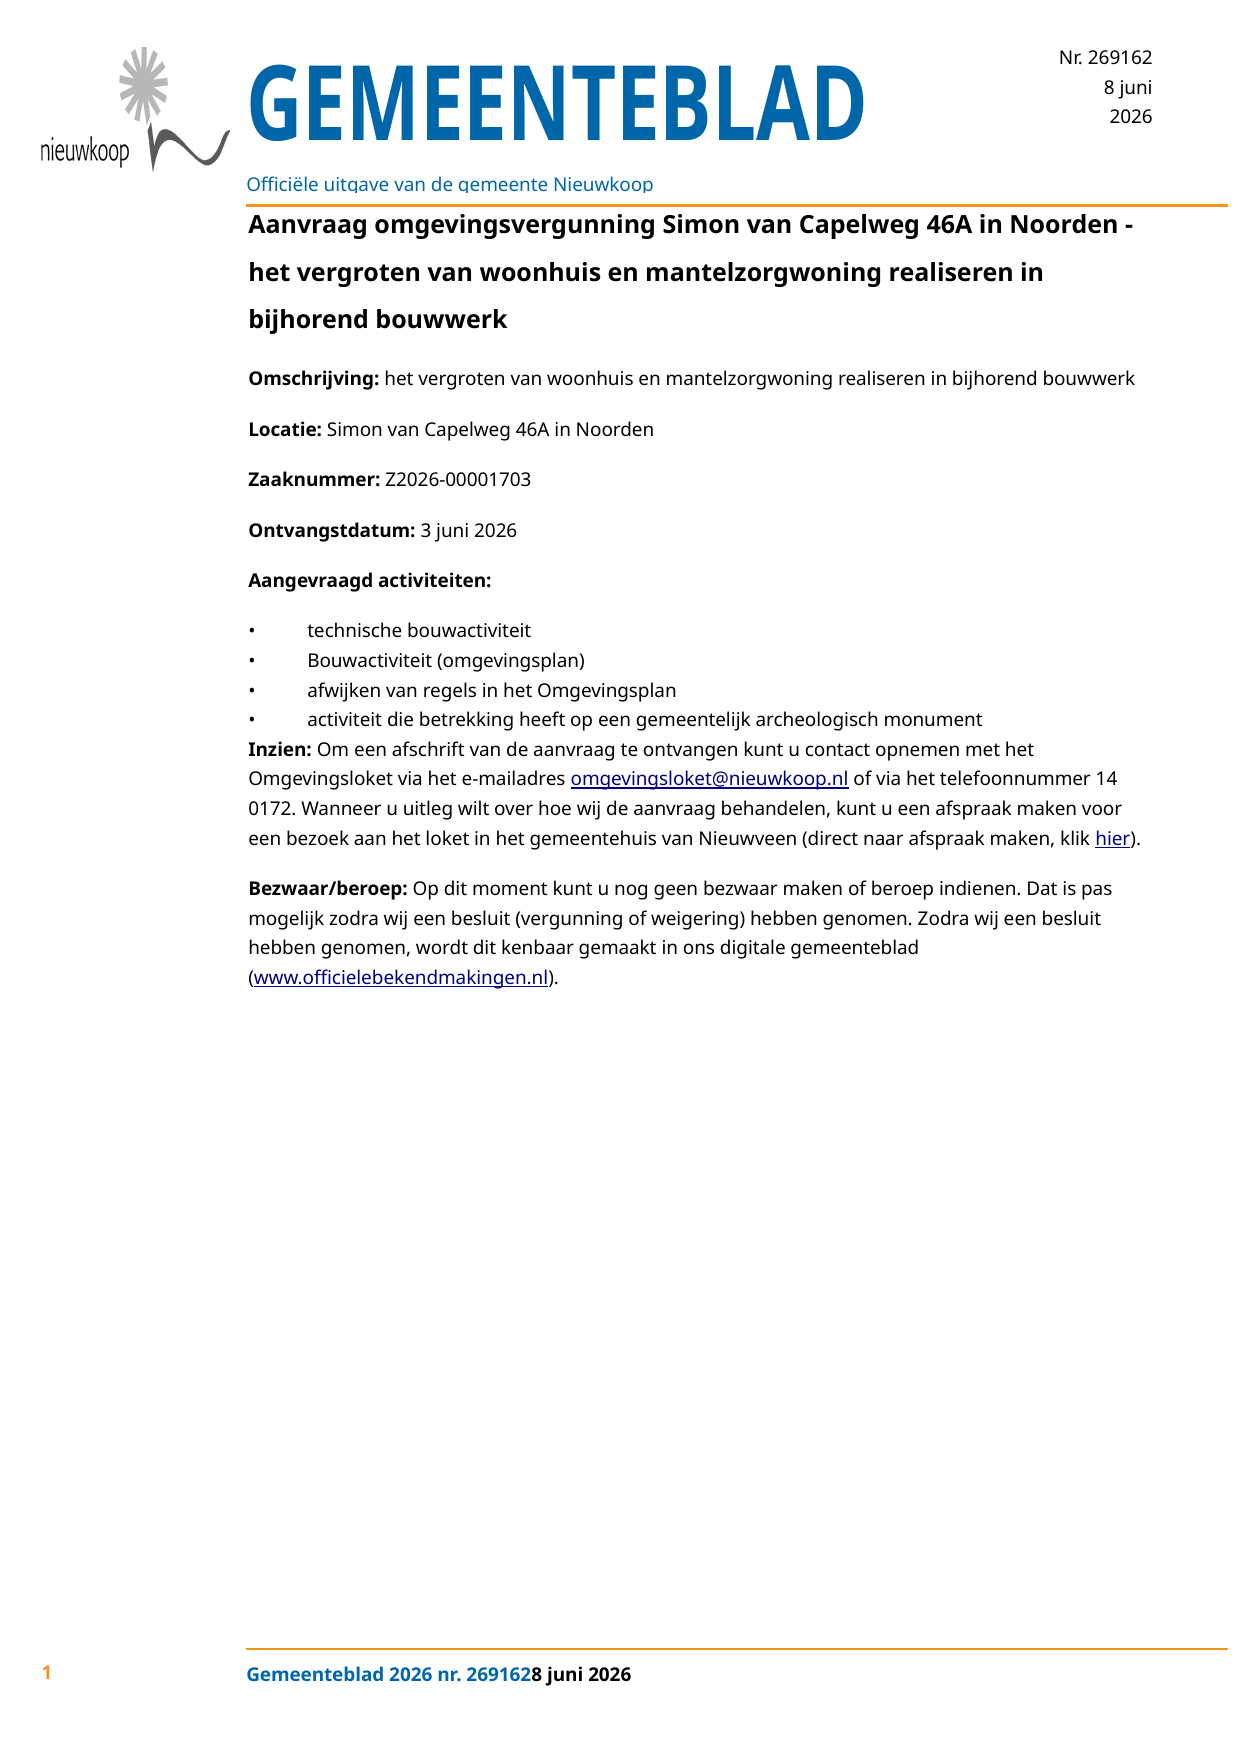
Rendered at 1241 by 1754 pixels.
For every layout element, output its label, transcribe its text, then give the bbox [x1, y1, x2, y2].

text Aangevraagd activiteiten: [248, 567, 1152, 593]
text Zaaknummer: Z2026-00001703 [248, 466, 1152, 492]
list technische bouwactiviteit [248, 618, 1152, 643]
list afwijken van regels in het Omgevingsplan [248, 677, 1152, 702]
text Ontvangstdatum: 3 juni 2026 [248, 517, 1152, 542]
picture [41, 47, 231, 172]
list Bouwactiviteit (omgevingsplan) [248, 647, 1152, 673]
text Bezwaar/beroep: Op dit moment kunt u nog geen bezwaar maken of beroep indienen. Dat is pas mogelijk zodra wij een besluit (vergunning of weigering) hebben genomen. Zodra wij een besluit hebben genomen, wordt dit kenbaar gemaakt in ons digitale gemeenteblad (www.officielebekendmakingen.nl). [248, 875, 1152, 989]
text Aanvraag omgevingsvergunning Simon van Capelweg 46A in Noorden - het vergroten van woonhuis en mantelzorgwoning realiseren in bijhorend bouwwerk [248, 207, 1152, 336]
list activiteit die betrekking heeft op een gemeentelijk archeologisch monument [248, 706, 1152, 732]
text Omschrijving: het vergroten van woonhuis en mantelzorgwoning realiseren in bijhorend bouwwerk [248, 366, 1152, 391]
text Locatie: Simon van Capelweg 46A in Noorden [248, 416, 1152, 442]
text Inzien: Om een afschrift van de aanvraag te ontvangen kunt u contact opnemen met het Omgevingsloket via het e-mailadres omgevingsloket@nieuwkoop.nl of via het telefoonnummer 14 0172. Wanneer u uitleg wilt over hoe wij de aanvraag behandelen, kunt u een afspraak maken voor een bezoek aan het loket in het gemeentehuis van Nieuwveen (direct naar afspraak maken, klik hier). [248, 736, 1152, 850]
